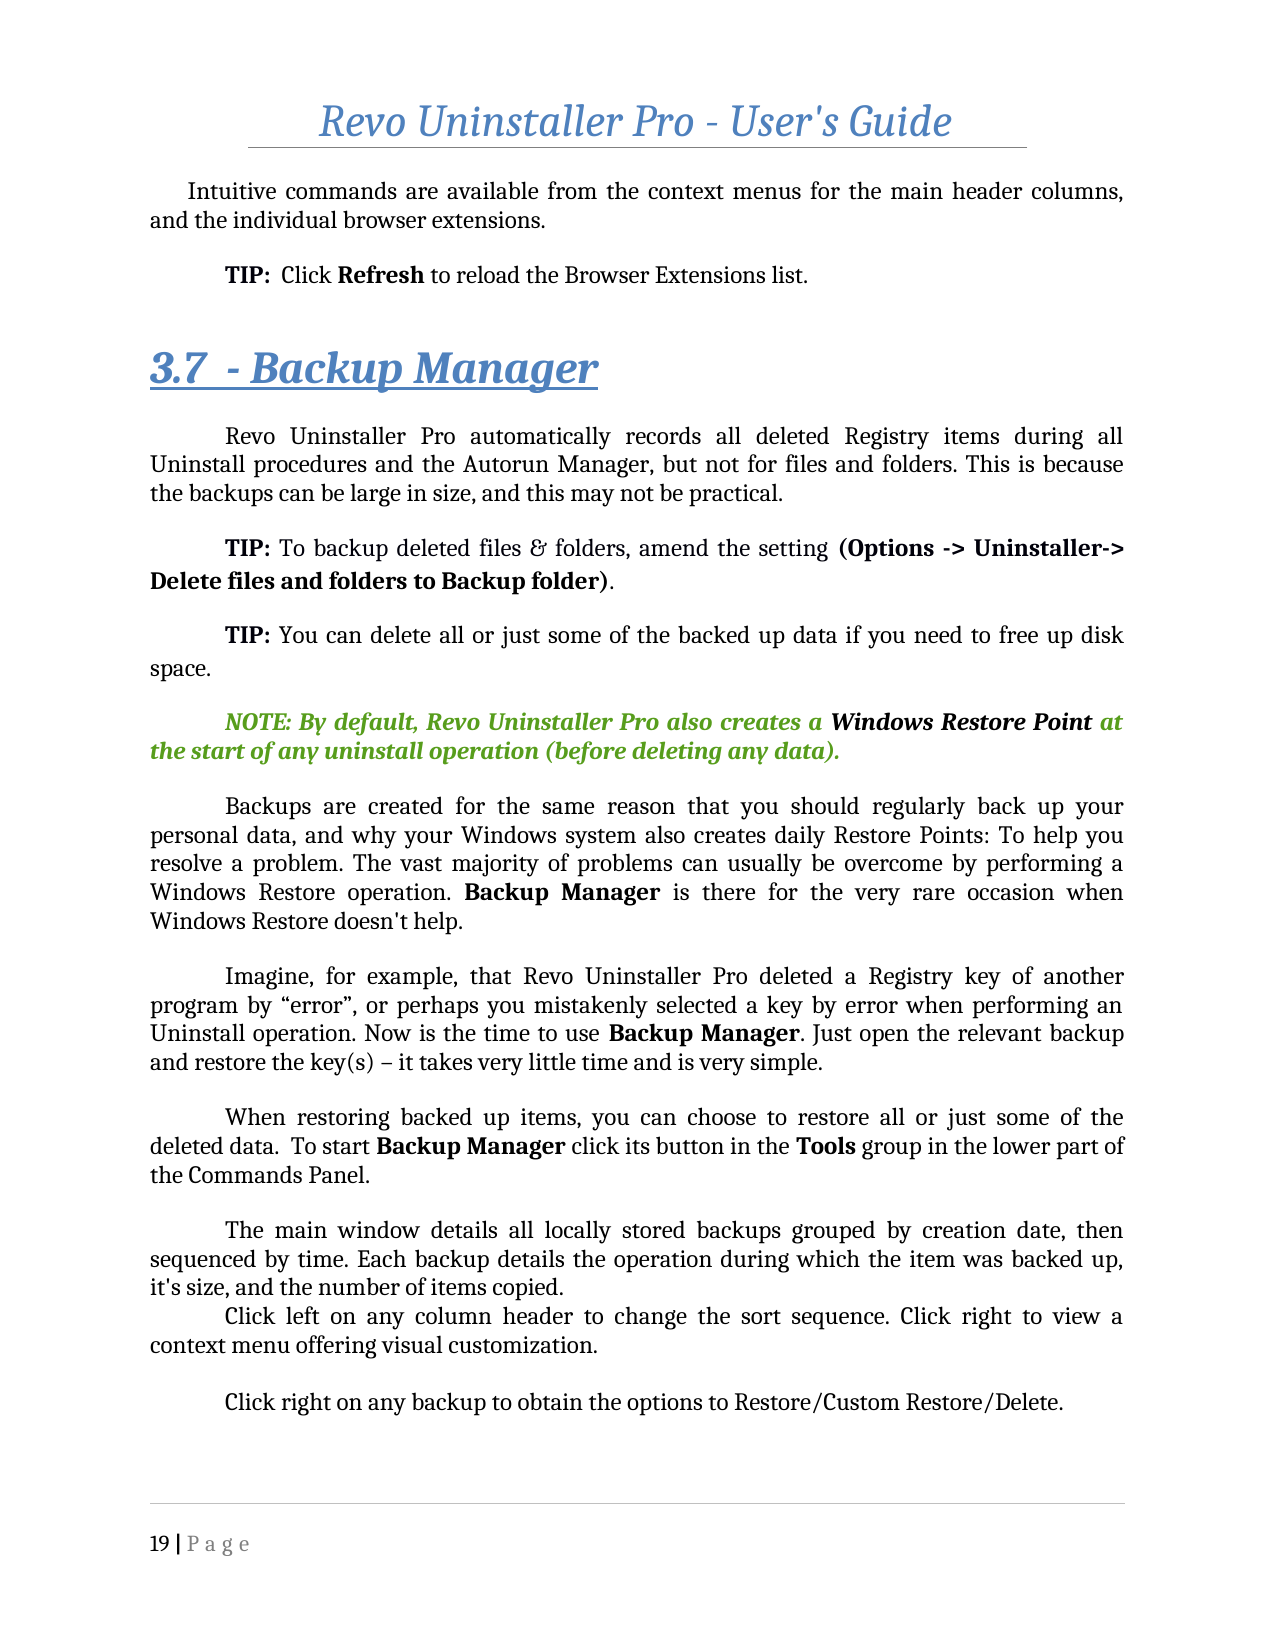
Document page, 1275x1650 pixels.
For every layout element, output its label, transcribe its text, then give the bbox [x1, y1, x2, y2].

text Revo Uninstaller Pro automatically records all deleted Registry items during all Uninstall procedures and the Autorun Manager, but not for files and folders. This is because the backups can be large in size, and this may not be practical. [150, 422, 1125, 508]
text Click right on any backup to obtain the options to Restore/Custom Restore/Delete. [150, 1388, 1125, 1417]
text Click left on any column header to change the sort sequence. Click right to view a context menu offering visual customization. [150, 1302, 1125, 1359]
subtitle 3.7 - Backup Manager [150, 342, 1125, 395]
text Backups are created for the same reason that you should regularly back up your personal data, and why your Windows system also creates daily Restore Points: To help you resolve a problem. The vast majority of problems can usually be overcome by performing a Windows Restore operation. Backup Manager is there for the very rare occasion when Windows Restore doesn't help. [150, 792, 1125, 936]
text When restoring backed up items, you can choose to restore all or just some of the deleted data. To start Backup Manager click its button in the Tools group in the lower part of the Commands Panel. [150, 1103, 1125, 1189]
text TIP: To backup deleted files & folders, amend the setting (Options -> Uninstaller-> Delete files and folders to Backup folder). [150, 534, 1125, 596]
text Intuitive commands are available from the context menus for the main header columns, and the individual browser extensions. [150, 177, 1125, 235]
text TIP: You can delete all or just some of the backed up data if you need to free up disk space. [150, 621, 1125, 683]
text NOTE: By default, Revo Uninstaller Pro also creates a Windows Restore Point at the start of any uninstall operation (before deleting any data). [150, 708, 1125, 765]
text TIP: Click Refresh to reload the Browser Extensions list. [150, 261, 1125, 290]
text Imagine, for example, that Revo Uninstaller Pro deleted a Registry key of another program by “error”, or perhaps you mistakenly selected a key by error when performing an Uninstall operation. Now is the time to use Backup Manager. Just open the relevant backup and restore the key(s) – it takes very little time and is very simple. [150, 962, 1125, 1077]
text The main window details all locally stored backups grouped by creation date, then sequenced by time. Each backup details the operation during which the item was backed up, it's size, and the number of items copied. [150, 1216, 1125, 1302]
